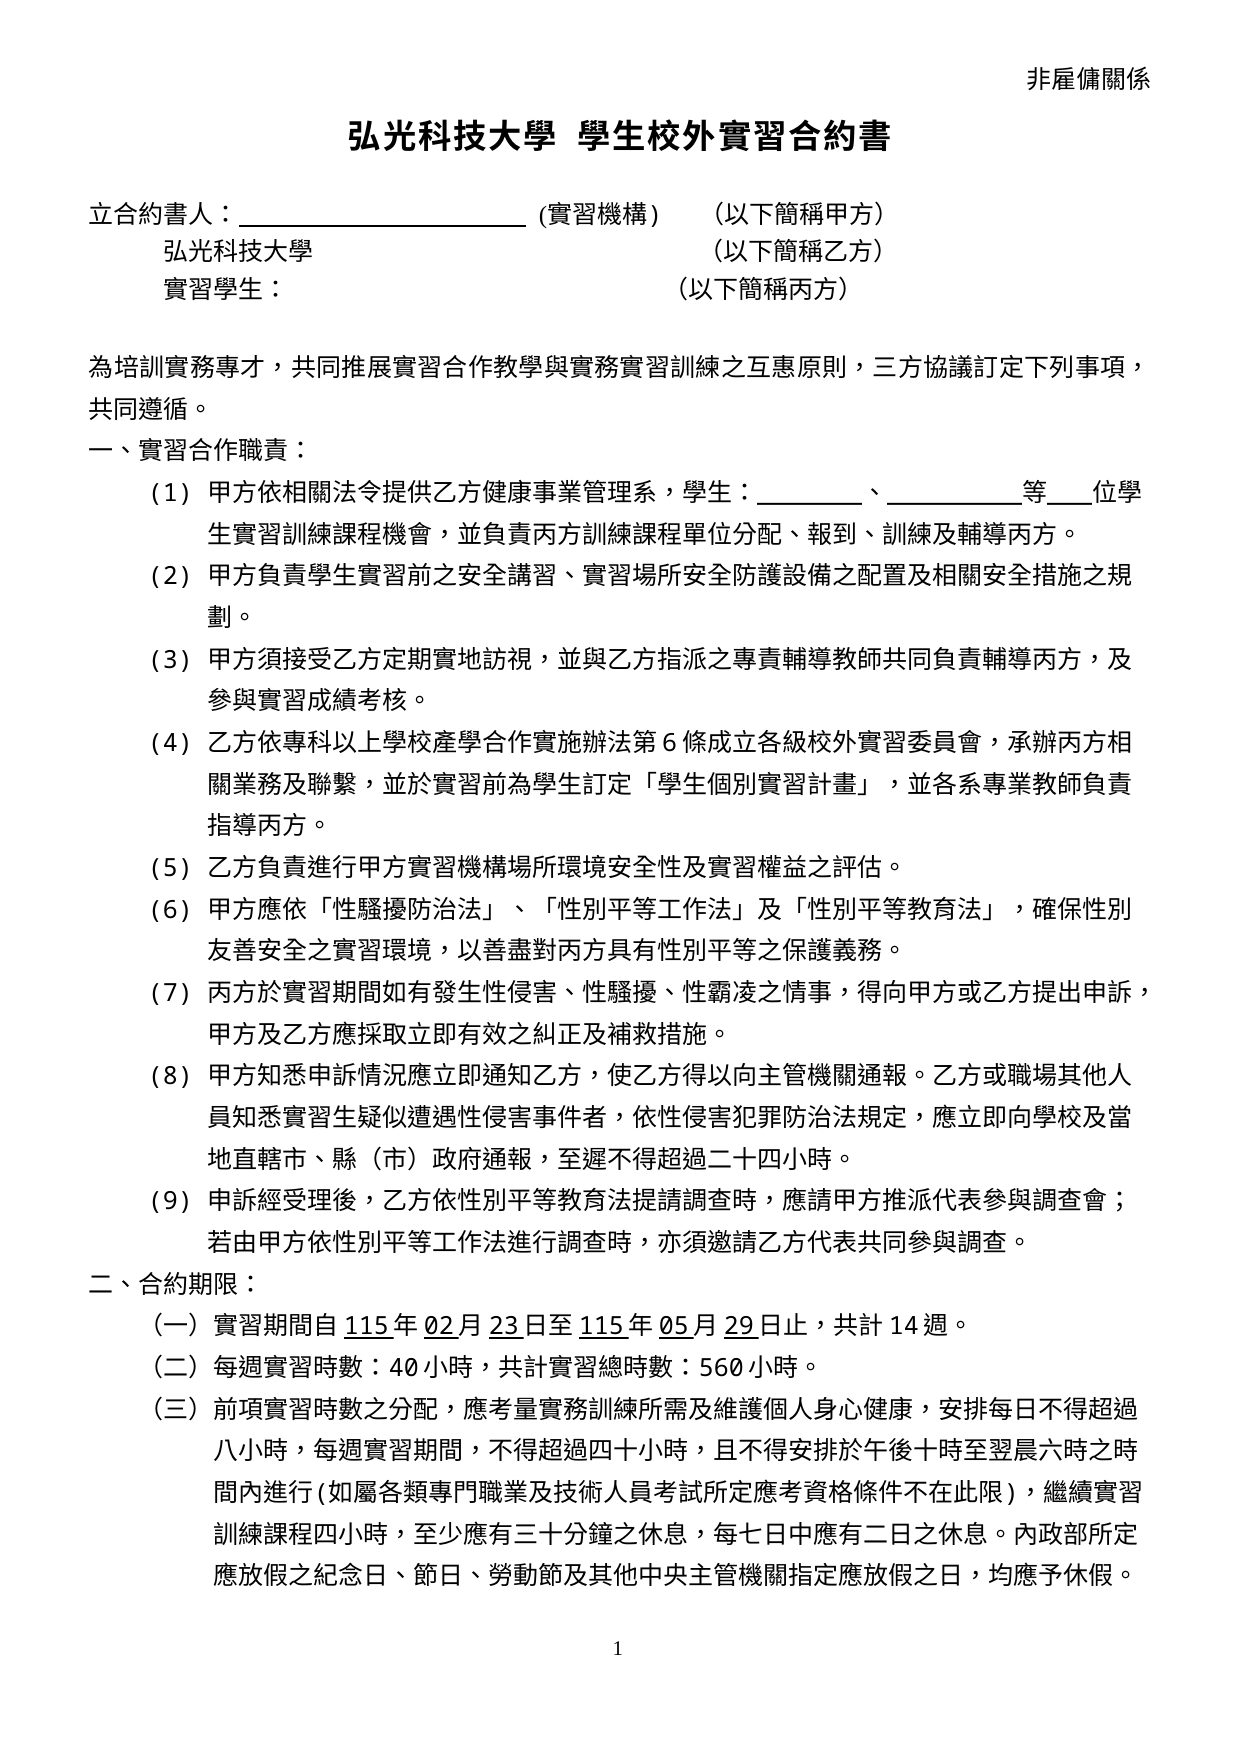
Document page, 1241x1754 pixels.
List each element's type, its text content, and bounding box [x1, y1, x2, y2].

text 弘光科技大學 學生校外實習合約書 [89, 118, 1152, 156]
text 為培訓實務專才，共同推展實習合作教學與實務實習訓練之互惠原則，三方協議訂定下列事項，共同遵循。 [89, 343, 1152, 426]
text 弘光科技大學 （以下簡稱乙方） [89, 231, 1152, 268]
text 實習學生： （以下簡稱丙方） [89, 268, 1152, 306]
text 二、合約期限： [89, 1260, 1152, 1301]
list 甲方依相關法令提供乙方健康事業管理系，學生：_______、_________等___位學生實習訓練課程機會，並負責丙方訓練課程單位分配、報到、訓練及輔導丙方。 [148, 468, 1149, 551]
text 立合約書人： (實習機構) （以下簡稱甲方） [89, 193, 1152, 231]
list 申訴經受理後，乙方依性別平等教育法提請調查時，應請甲方推派代表參與調查會；若由甲方依性別平等工作法進行調查時，亦須邀請乙方代表共同參與調查。 [148, 1176, 1149, 1260]
list 甲方知悉申訴情況應立即通知乙方，使乙方得以向主管機關通報。乙方或職場其他人員知悉實習生疑似遭遇性侵害事件者，依性侵害犯罪防治法規定，應立即向學校及當地直轄市、縣（市）政府通報，至遲不得超過二十四小時。 [148, 1051, 1149, 1176]
text （一）實習期間自115年02月23日至115年05月29日止，共計14週。 [139, 1301, 1149, 1343]
list 甲方應依「性騷擾防治法」、「性別平等工作法」及「性別平等教育法」，確保性別友善安全之實習環境，以善盡對丙方具有性別平等之保護義務。 [148, 885, 1149, 968]
list 甲方須接受乙方定期實地訪視，並與乙方指派之專責輔導教師共同負責輔導丙方，及參與實習成績考核。 [148, 635, 1149, 718]
list 乙方負責進行甲方實習機構場所環境安全性及實習權益之評估。 [148, 843, 1149, 885]
list 甲方負責學生實習前之安全講習、實習場所安全防護設備之配置及相關安全措施之規劃。 [148, 551, 1149, 635]
text 一、實習合作職責： [89, 426, 1152, 468]
list 丙方於實習期間如有發生性侵害、性騷擾、性霸凌之情事，得向甲方或乙方提出申訴，甲方及乙方應採取立即有效之糾正及補救措施。 [148, 968, 1149, 1051]
text （二）每週實習時數：40小時，共計實習總時數：560小時。 [139, 1343, 1149, 1385]
list 乙方依專科以上學校產學合作實施辦法第6條成立各級校外實習委員會，承辦丙方相關業務及聯繫，並於實習前為學生訂定「學生個別實習計畫」，並各系專業教師負責指導丙方。 [148, 718, 1149, 843]
text （三）前項實習時數之分配，應考量實務訓練所需及維護個人身心健康，安排每日不得超過八小時，每週實習期間，不得超過四十小時，且不得安排於午後十時至翌晨六時之時間內進行(如屬各類專門職業及技術人員考試所定應考資格條件不在此限)，繼續實習訓練課程四小時，至少應有三十分鐘之休息，每七日中應有二日之休息。內政部所定應放假之紀念日、節日、勞動節及其他中央主管機關指定應放假之日，均應予休假。 [139, 1385, 1149, 1593]
